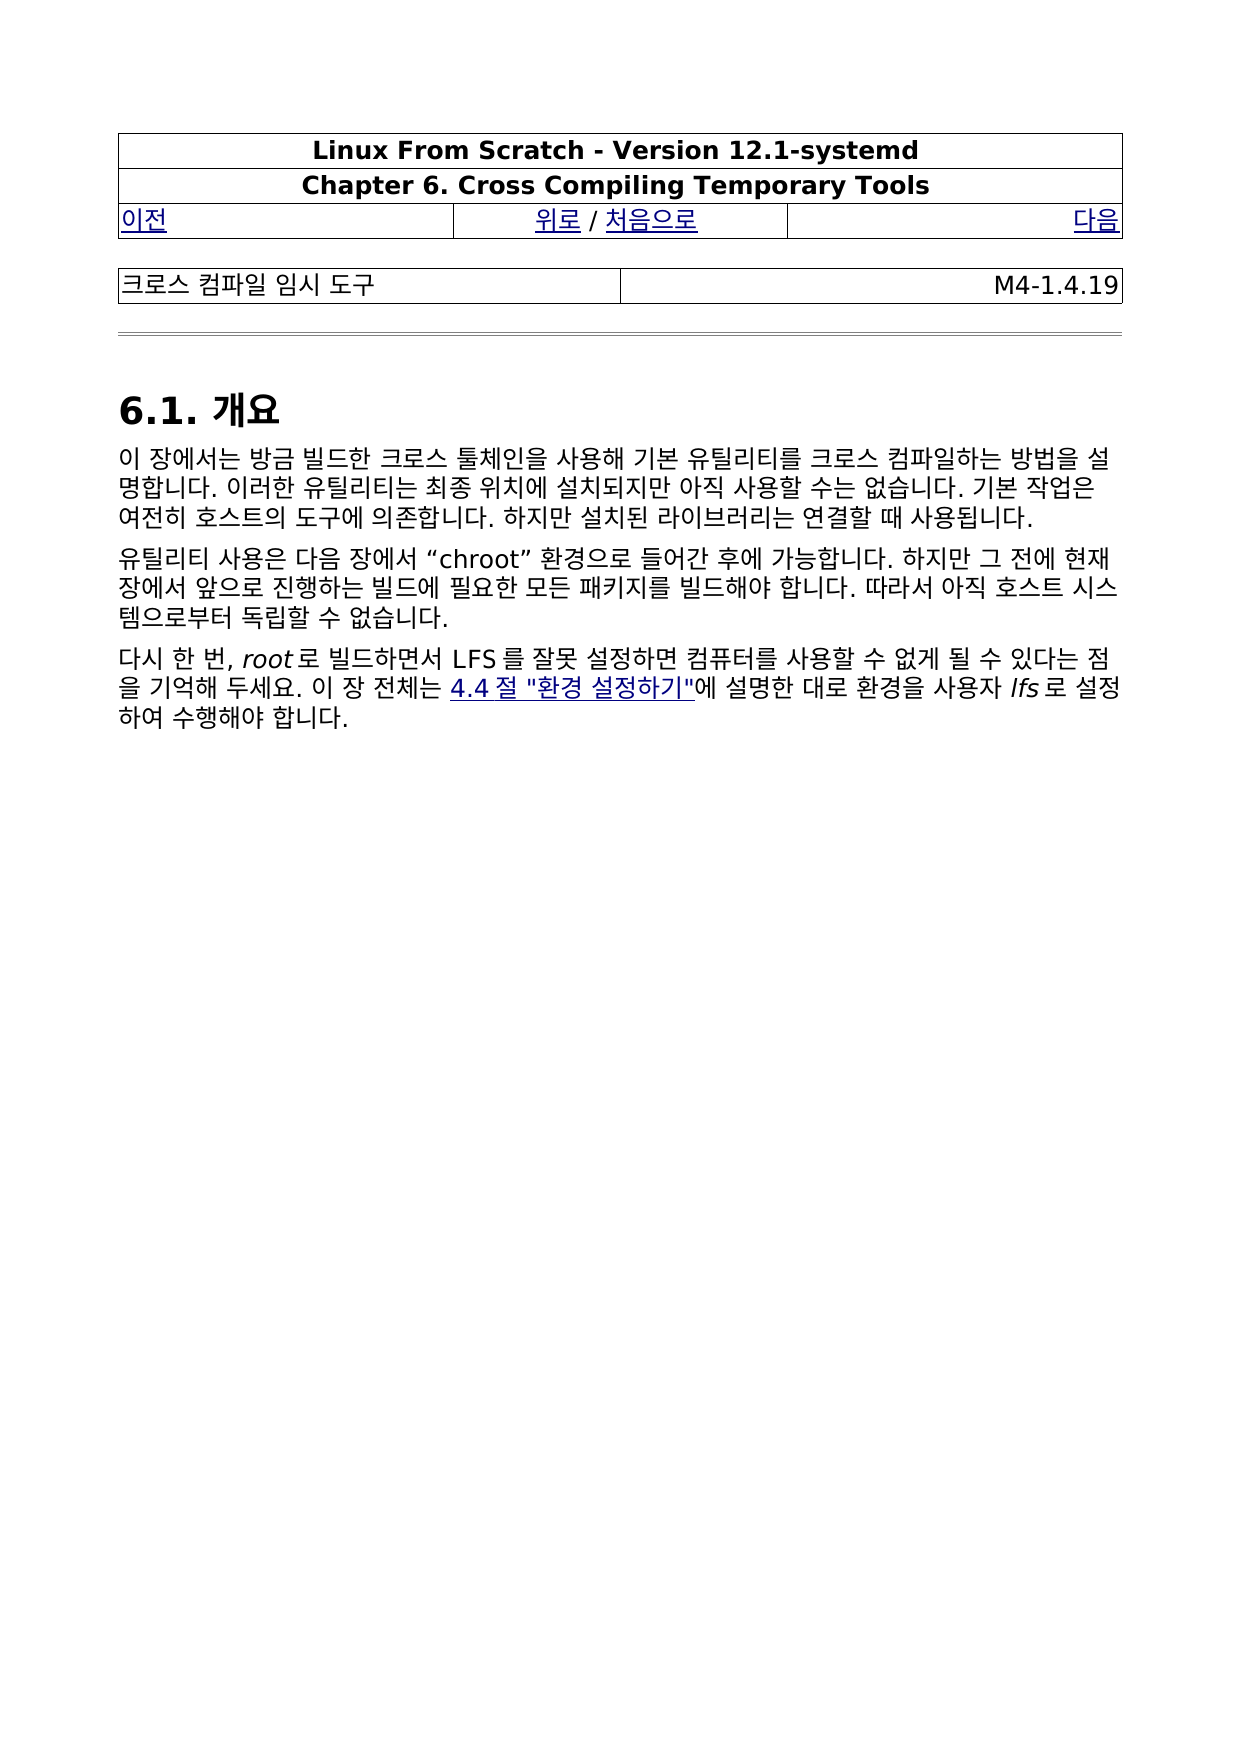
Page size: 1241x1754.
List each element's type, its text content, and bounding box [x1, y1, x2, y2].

text 다시 한 번, root로 빌드하면서 LFS를 잘못 설정하면 컴퓨터를 사용할 수 없게 될 수 있다는 점을 기억해 두세요. 이 장 전체는 4.4절 "환경 설정하기"에 설명한 대로 환경을 사용자 lfs로 설정하여 수행해야 합니다. [118, 645, 1122, 733]
table_header 크로스 컴파일 임시 도구 [119, 269, 620, 303]
table_cell 다음 [788, 204, 1122, 238]
text 유틸리티 사용은 다음 장에서 “chroot” 환경으로 들어간 후에 가능합니다. 하지만 그 전에 현재 장에서 앞으로 진행하는 빌드에 필요한 모든 패키지를 빌드해야 합니다. 따라서 아직 호스트 시스템으로부터 독립할 수 없습니다. [118, 545, 1122, 633]
table_header M4-1.4.19 [621, 269, 1122, 303]
table_cell Chapter 6. Cross Compiling Temporary Tools [119, 169, 1122, 203]
table_cell 이전 [119, 204, 453, 238]
text 이 장에서는 방금 빌드한 크로스 툴체인을 사용해 기본 유틸리티를 크로스 컴파일하는 방법을 설명합니다. 이러한 유틸리티는 최종 위치에 설치되지만 아직 사용할 수는 없습니다. 기본 작업은 여전히 호스트의 도구에 의존합니다. 하지만 설치된 라이브러리는 연결할 때 사용됩니다. [118, 445, 1122, 533]
table_header Linux From Scratch - Version 12.1-systemd [119, 134, 1122, 168]
subtitle 6.1. 개요 [118, 389, 1122, 433]
table_cell 위로 / 처음으로 [454, 204, 787, 238]
